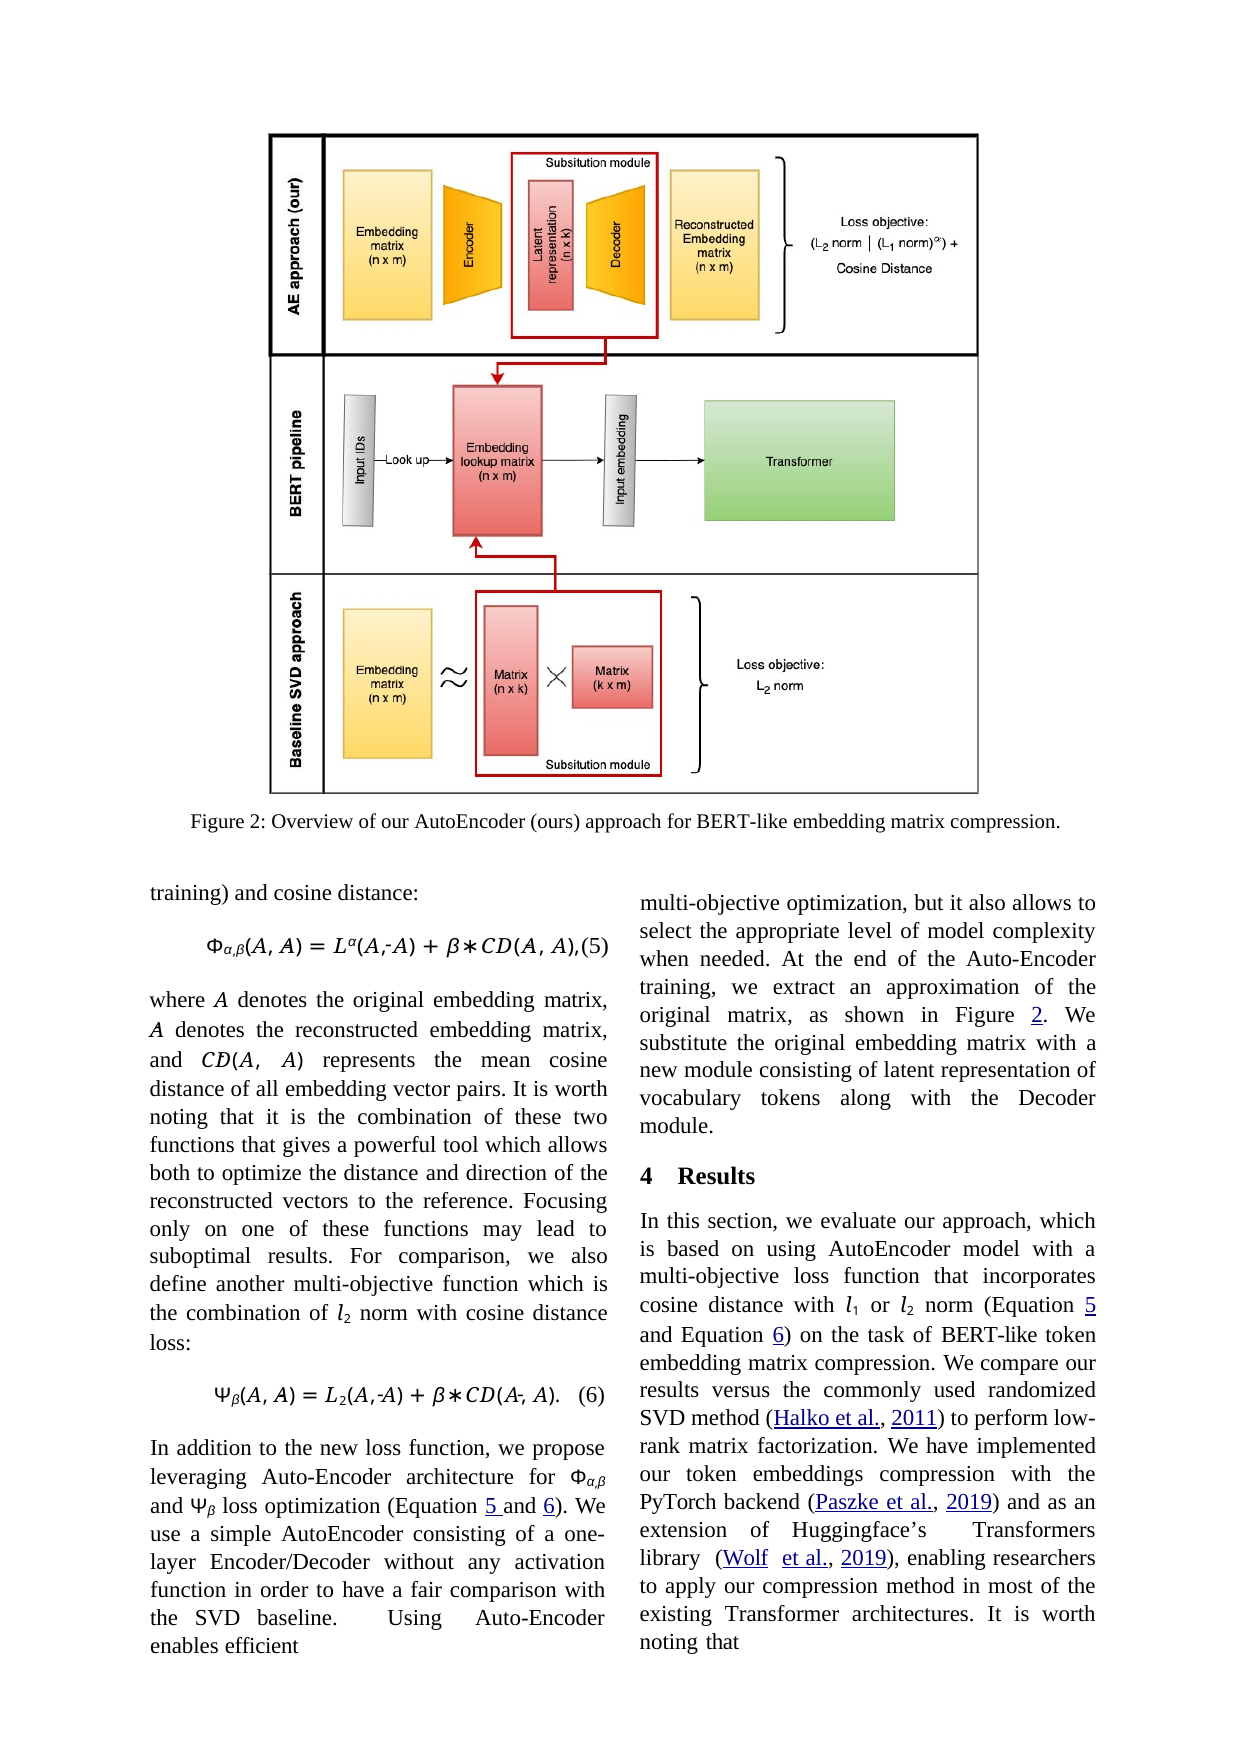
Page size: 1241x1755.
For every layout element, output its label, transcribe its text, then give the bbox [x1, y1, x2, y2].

text - - - [278, 1380, 528, 1407]
text Φα,β(A, A) = Lα(A, A) + β∗CD(A, A), (5) [206, 931, 612, 1010]
text where A denotes the original embedding matrix, A denotes the reconstructed embedding matrix, and CD(A, A) represents the mean cosine distance of all embedding vector pairs. It is worth noting that it is the combination of these two functions that gives a powerful tool which allows both to optimize the distance and direction of the reconstructed vectors to the reference. Focusing only on one of these functions may lead to suboptimal results. For comparison, we also define another multi-objective function which is the combination of l2 norm with cosine distance loss: [149, 985, 608, 1355]
text Ψβ(A, A) = L2(A, A) + β∗CD(A, A). (6) [214, 1380, 612, 1459]
text - [219, 1053, 227, 1066]
text - [218, 1041, 230, 1067]
text training) and cosine distance: [150, 879, 612, 905]
list Results [640, 1161, 1241, 1189]
text multi-objective optimization, but it also allows to select the appropriate level of model complexity when needed. At the end of the Auto-Encoder training, we extract an approximation of the original matrix, as shown in Figure 2. We substitute the original embedding matrix with a new module consisting of latent representation of vocabulary tokens along with the Decoder module. [639, 889, 1096, 1139]
text Figure 2: Overview of our AutoEncoder (ours) approach for BERT-like embedding matrix compression. [190, 809, 1241, 833]
text - - - [283, 930, 536, 957]
text In addition to the new loss function, we propose leveraging Auto-Encoder architecture for Φα,β and Ψβ loss optimization (Equation 5 and 6). We use a simple AutoEncoder consisting of a one-layer Encoder/Decoder without any activation function in order to have a fair comparison with the SVD baseline. Using Auto-Encoder enables efficient [150, 1434, 605, 1658]
text In this section, we evaluate our approach, which is based on using AutoEncoder model with a multi-objective loss function that incorporates cosine distance with l1 or l2 norm (Equation 5 and Equation 6) on the task of BERT-like token embedding matrix compression. We compare our results versus the commonly used randomized SVD method (Halko et al., 2011) to perform low-rank matrix factorization. We have implemented our token embeddings compression with the PyTorch backend (Paszke et al., 2019) and as an extension of Huggingface’s Transformers library (Wolf et al., 2019), enabling researchers to apply our compression method in most of the existing Transformer architectures. It is worth noting that [639, 1207, 1096, 1654]
text - [154, 1012, 166, 1039]
